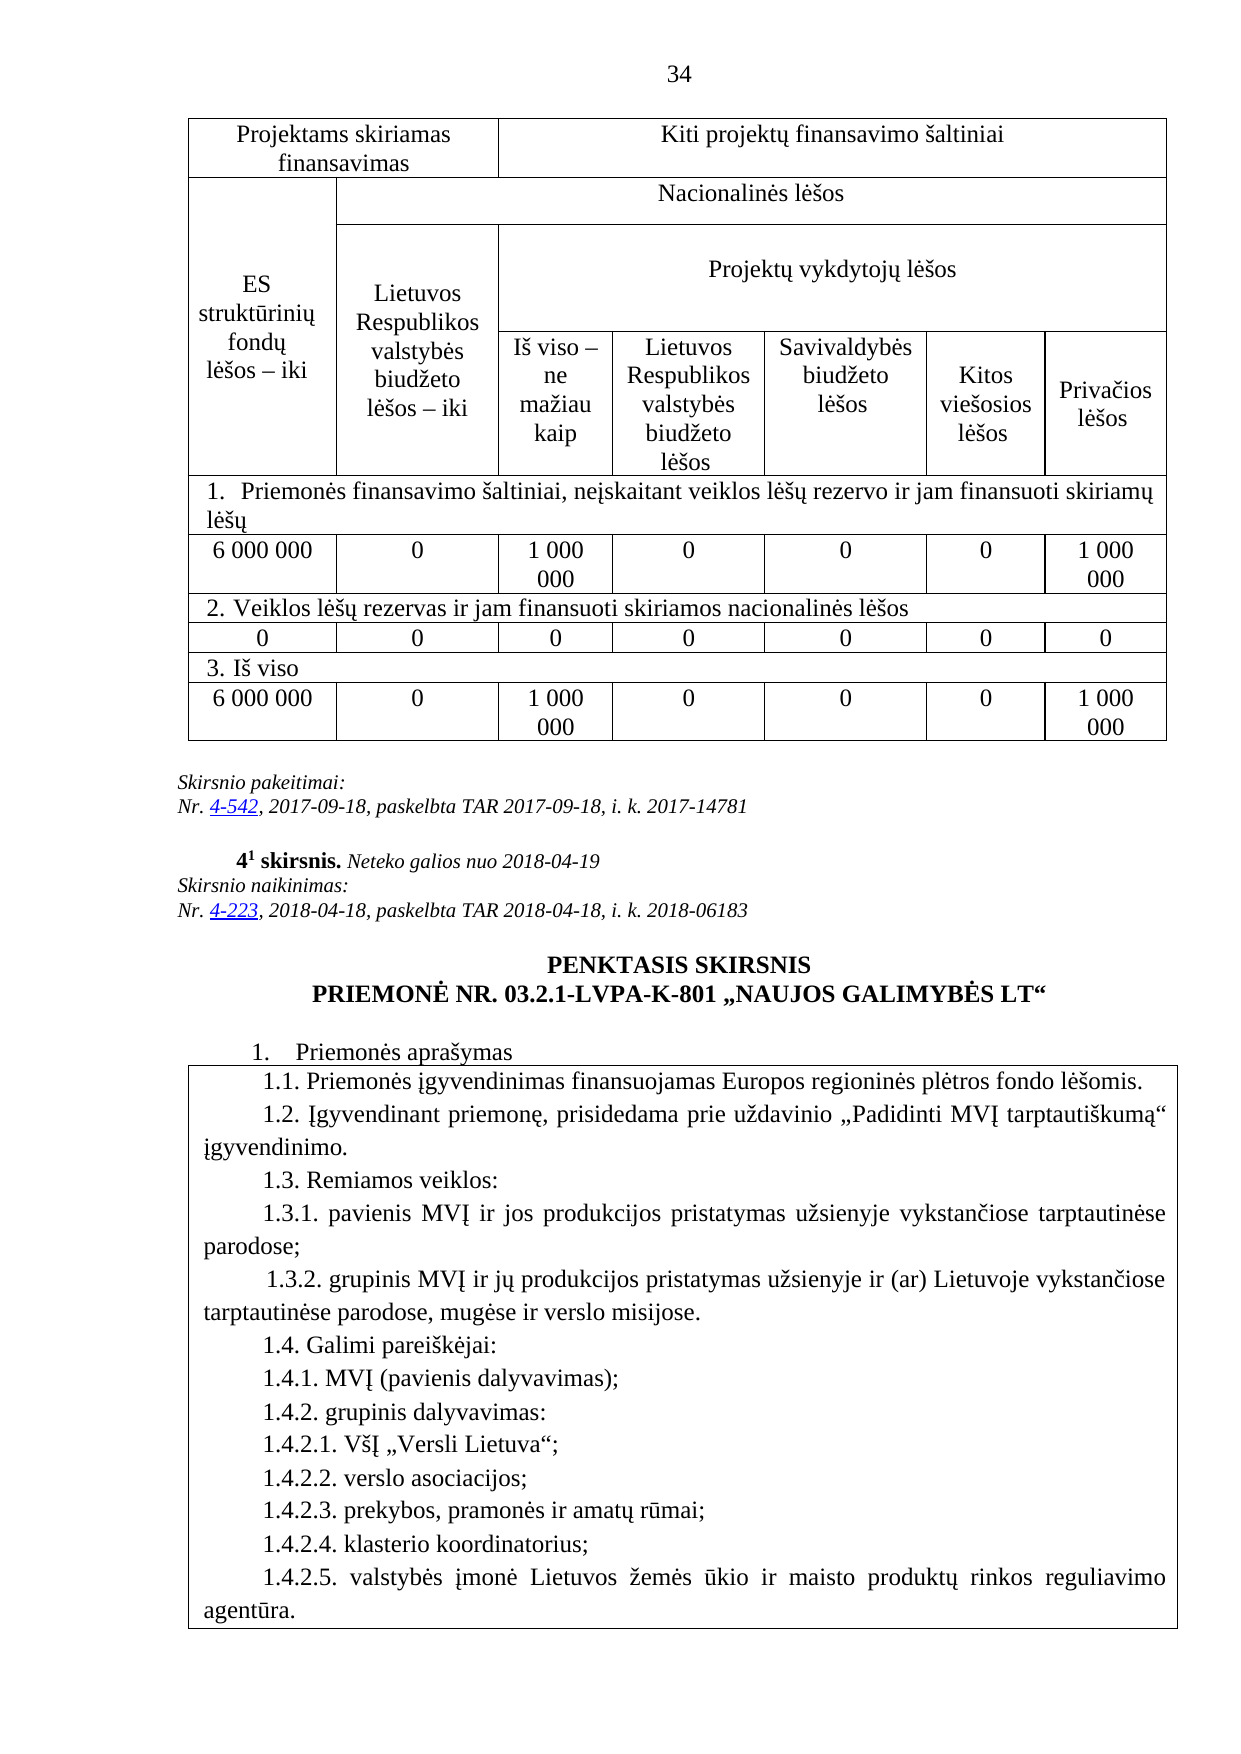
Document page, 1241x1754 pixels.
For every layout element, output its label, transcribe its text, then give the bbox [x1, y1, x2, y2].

table_cell 0 [613, 683, 764, 740]
table_cell 0 [337, 535, 498, 592]
table_cell 0 [765, 623, 926, 652]
table_cell Privačios lėšos [1046, 332, 1166, 475]
table_cell 0 [189, 623, 336, 652]
text PENKTASIS SKIRSNIS [177, 950, 1181, 979]
table_cell 0 [927, 535, 1044, 592]
table_cell 0 [1046, 623, 1166, 652]
table_cell 1. Priemonės finansavimo šaltiniai, neįskaitant veiklos lėšų rezervo ir jam finansuoti skiriamų lėšų [189, 476, 1166, 534]
text Skirsnio pakeitimai: [177, 770, 1181, 794]
table_cell ES struktūrinių fondų lėšos – iki [189, 178, 336, 475]
table_cell 1.2. Įgyvendinant priemonę, prisidedama prie uždavinio „Padidinti MVĮ tarptautiškumą“ įgyvendinimo. [189, 1099, 1177, 1165]
table_cell Lietuvos Respublikos valstybės biudžeto lėšos – iki [337, 225, 498, 475]
table_cell Nacionalinės lėšos [337, 178, 1166, 224]
table_cell 0 [499, 623, 612, 652]
text 41 skirsnis. Neteko galios nuo 2018-04-19 [177, 847, 1181, 873]
table_header 1.1. Priemonės įgyvendinimas finansuojamas Europos regioninės plėtros fondo lėšomis. [189, 1066, 1177, 1099]
table_cell 0 [337, 623, 498, 652]
table_cell Iš viso – ne mažiau kaip [499, 332, 612, 475]
table_cell 0 [613, 623, 764, 652]
table_cell 2. Veiklos lėšų rezervas ir jam finansuoti skiriamos nacionalinės lėšos [189, 594, 1166, 622]
table_cell 0 [927, 623, 1044, 652]
table_cell Projektų vykdytojų lėšos [499, 225, 1166, 331]
table_cell 0 [927, 683, 1044, 740]
table_header Projektams skiriamas finansavimas [189, 119, 498, 177]
table_cell 6 000 000 [189, 683, 336, 740]
table_cell Kitos viešosios lėšos [927, 332, 1044, 475]
table_cell Lietuvos Respublikos valstybės biudžeto lėšos [613, 332, 764, 475]
table_cell 1.4. Galimi pareiškėjai: 1.4.1. MVĮ (pavienis dalyvavimas); 1.4.2. grupinis dalyvavimas: 1.4.2.1. VšĮ „Versli Lietuva“; 1.4.2.2. verslo asociacijos; 1.4.2.3. prekybos, pramonės ir amatų rūmai; 1.4.2.4. klasterio koordinatorius; 1.4.2.5. valstybės įmonė Lietuvos žemės ūkio ir maisto produktų rinkos reguliavimo agentūra. [189, 1331, 1177, 1628]
text Skirsnio naikinimas: [177, 873, 1181, 897]
text 1. Priemonės aprašymas [251, 1037, 1181, 1065]
table_header Kiti projektų finansavimo šaltiniai [499, 119, 1166, 177]
table_cell Savivaldybės biudžeto lėšos [765, 332, 926, 475]
table_cell 0 [765, 683, 926, 740]
table_cell 1 000 000 [499, 683, 612, 740]
text PRIEMONĖ NR. 03.2.1-LVPA-K-801 „NAUJOS GALIMYBĖS LT“ [177, 979, 1181, 1008]
table_cell 1 000 000 [1046, 683, 1166, 740]
table_cell 6 000 000 [189, 535, 336, 592]
text Nr. 4-223, 2018-04-18, paskelbta TAR 2018-04-18, i. k. 2018-06183 [177, 897, 1181, 922]
table_cell 1 000 000 [1046, 535, 1166, 592]
text Nr. 4-542, 2017-09-18, paskelbta TAR 2017-09-18, i. k. 2017-14781 [177, 794, 1181, 818]
table_cell 1.3. Remiamos veiklos: 1.3.1. pavienis MVĮ ir jos produkcijos pristatymas užsienyje vykstančiose tarptautinėse parodose; 1.3.2. grupinis MVĮ ir jų produkcijos pristatymas užsienyje ir (ar) Lietuvoje vykstančiose tarptautinėse parodose, mugėse ir verslo misijose. [189, 1165, 1177, 1331]
table_cell 0 [765, 535, 926, 592]
table_cell 3. Iš viso [189, 653, 1166, 682]
table_cell 0 [337, 683, 498, 740]
table_cell 1 000 000 [499, 535, 612, 592]
table_cell 0 [613, 535, 764, 592]
